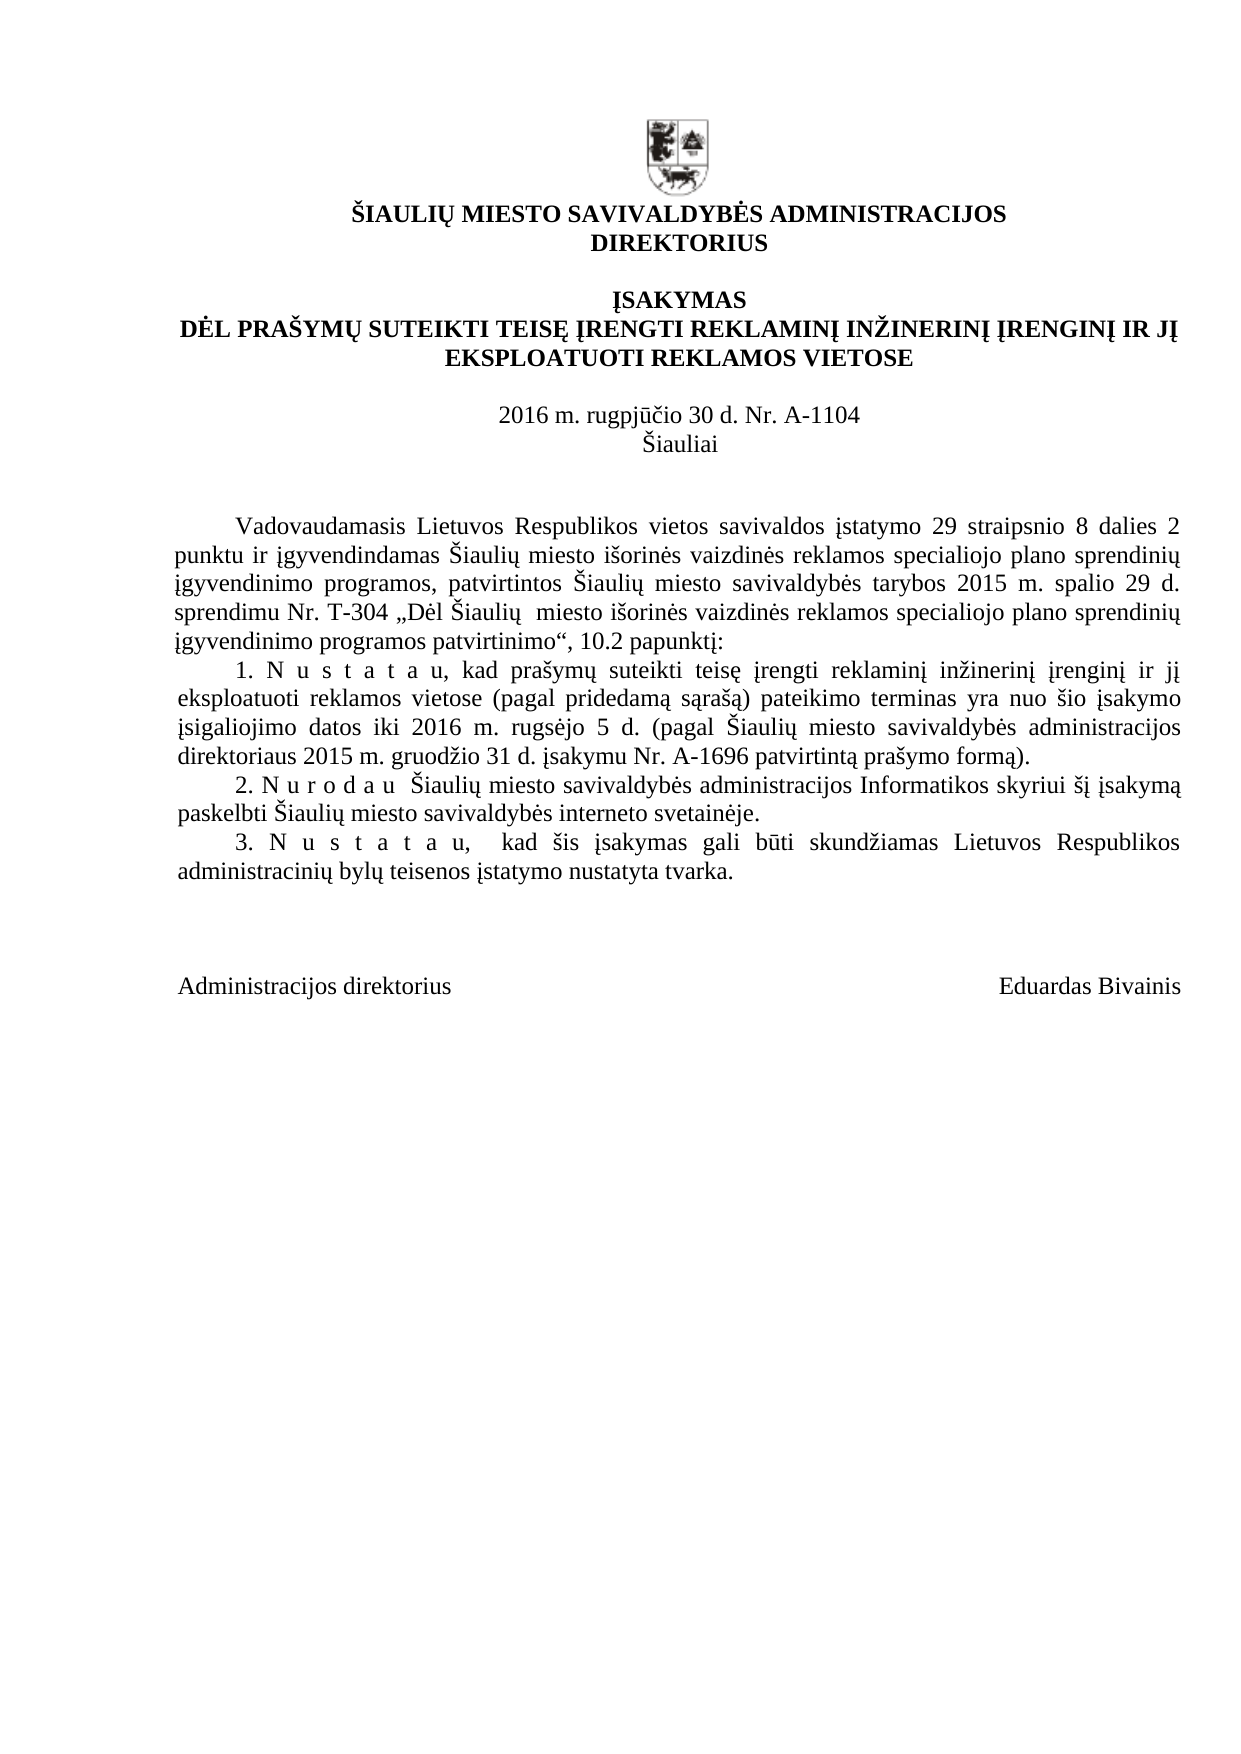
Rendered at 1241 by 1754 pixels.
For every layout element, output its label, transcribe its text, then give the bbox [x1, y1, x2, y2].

text Vadovaudamasis Lietuvos Respublikos vietos savivaldos įstatymo 29 straipsnio 8 dalies 2 punktu ir įgyvendindamas Šiaulių miesto išorinės vaizdinės reklamos specialiojo plano sprendinių įgyvendinimo programos, patvirtintos Šiaulių miesto savivaldybės tarybos 2015 m. spalio 29 d. sprendimu Nr. T-304 „Dėl Šiaulių miesto išorinės vaizdinės reklamos specialiojo plano sprendinių įgyvendinimo programos patvirtinimo“, 10.2 papunktį: [174, 511, 1181, 655]
text Administracijos direktorius Eduardas Bivainis [177, 971, 1181, 1000]
text 2016 m. rugpjūčio 30 d. Nr. A-1104 [177, 401, 1181, 429]
text 3. N u s t a t a u, kad šis įsakymas gali būti skundžiamas Lietuvos Respublikos administracinių bylų teisenos įstatymo nustatyta tvarka. [177, 827, 1183, 885]
text Šiauliai [174, 429, 1184, 458]
text DIREKTORIUS [177, 228, 1181, 257]
text 1. N u s t a t a u, kad prašymų suteikti teisę įrengti reklaminį inžinerinį įrenginį ir jį eksploatuoti reklamos vietose (pagal pridedamą sąrašą) pateikimo terminas yra nuo šio įsakymo įsigaliojimo datos iki 2016 m. rugsėjo 5 d. (pagal Šiaulių miesto savivaldybės administracijos direktoriaus 2015 m. gruodžio 31 d. įsakymu Nr. A-1696 patvirtintą prašymo formą). [177, 655, 1183, 770]
text ĮSAKYMAS [177, 286, 1181, 314]
text 2. N u r o d a u Šiaulių miesto savivaldybės administracijos Informatikos skyriui šį įsakymą paskelbti Šiaulių miesto savivaldybės interneto svetainėje. [177, 770, 1183, 827]
text DĖL PRAŠYMŲ SUTEIKTI TEISĘ ĮRENGTI REKLAMINĮ INŽINERINĮ ĮRENGINĮ IR JĮ EKSPLOATUOTI REKLAMOS VIETOSE [177, 314, 1181, 372]
text ŠIAULIŲ MIESTO SAVIVALDYBĖS ADMINISTRACIJOS [177, 199, 1181, 228]
